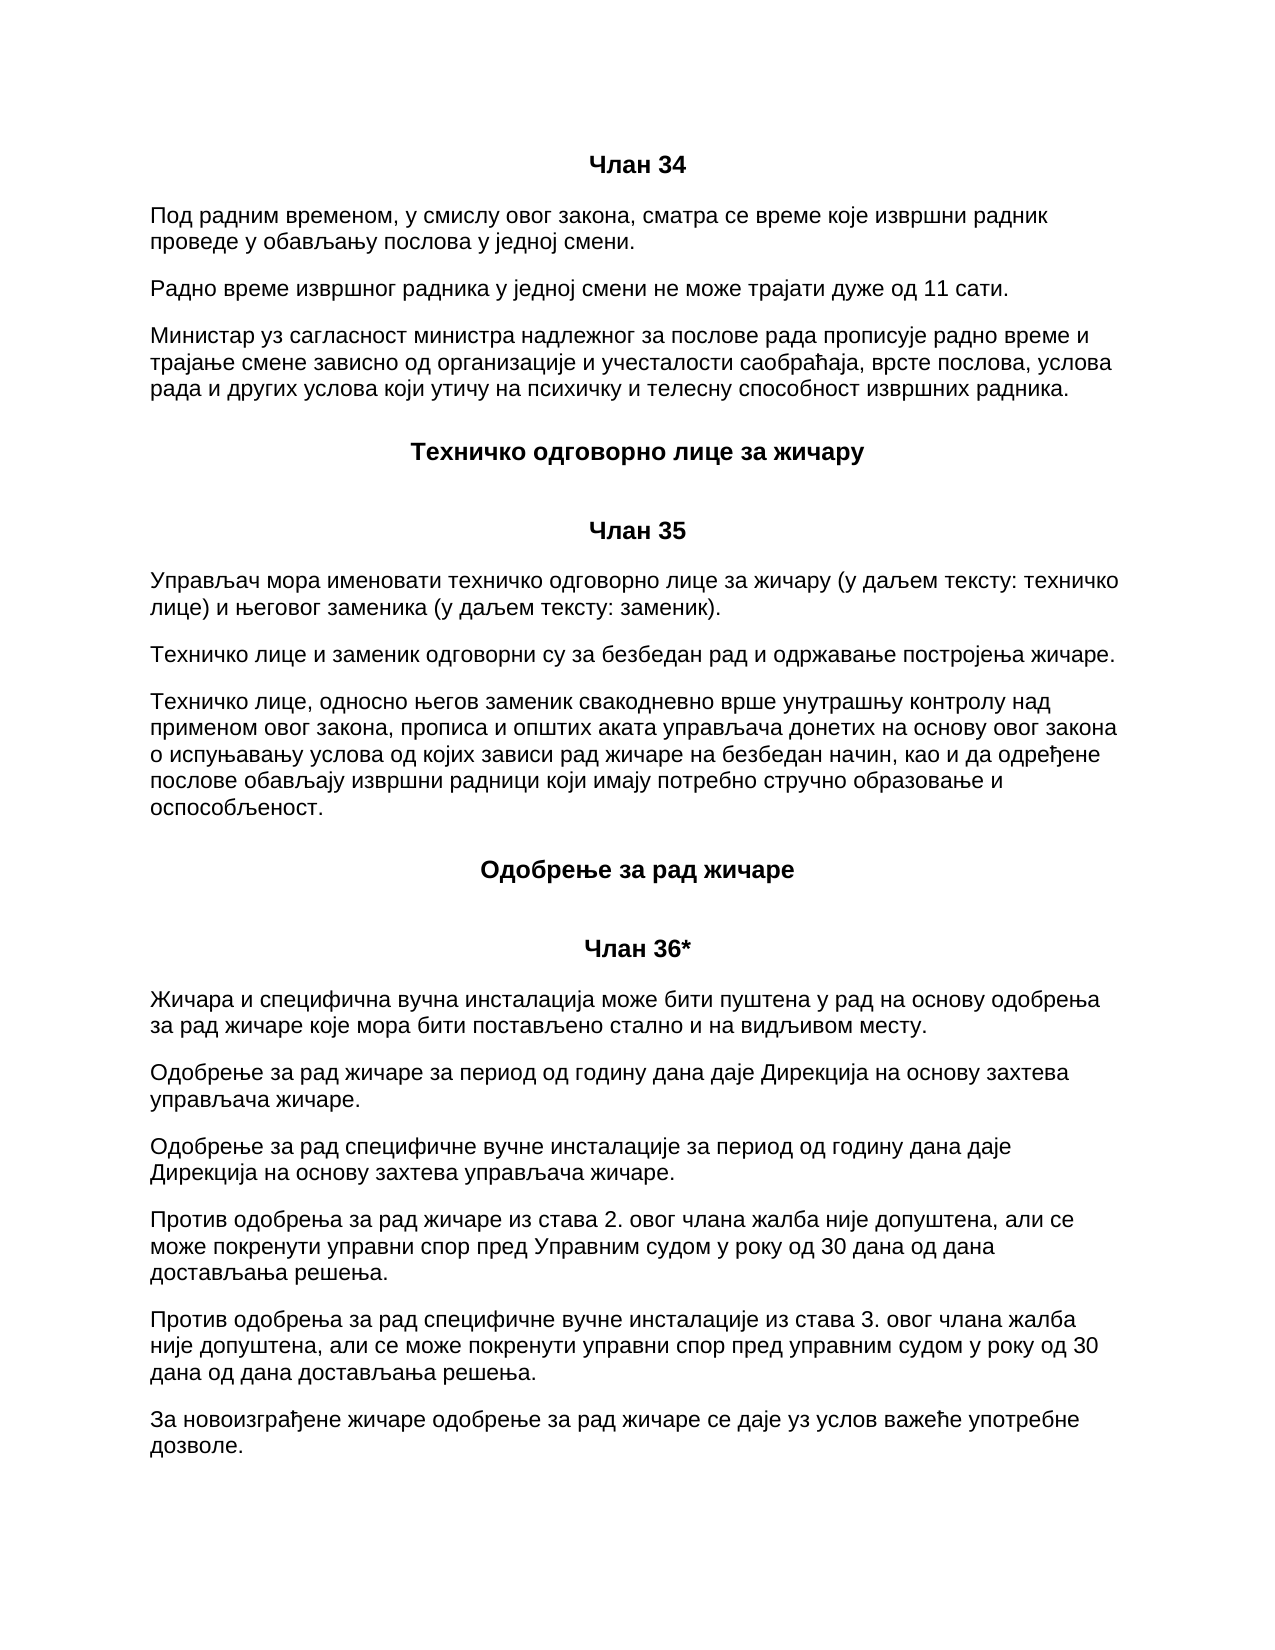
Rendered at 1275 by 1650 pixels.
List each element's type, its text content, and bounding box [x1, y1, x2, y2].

text Члан 34 [150, 150, 1125, 179]
text Управљач мора именовати техничко одговорно лице за жичару (у даљем тексту: техничко лице) и његовог заменика (у даљем тексту: заменик). [150, 567, 1125, 620]
text Против одобрења за рад специфичне вучне инсталације из става 3. овог члана жалба није допуштена, али се може покренути управни спор пред управним судом у року од 30 дана од дана достављања решења. [150, 1306, 1125, 1385]
text Одобрење за рад жичаре [150, 855, 1125, 884]
text Техничко лице, односно његов заменик свакодневно врше унутрашњу контролу над применом овог закона, прописа и општих аката управљача донетих на основу овог закона о испуњавању услова од којих зависи рад жичаре на безбедан начин, као и да одређене послове обављају извршни радници који имају потребно стручно образовање и оспособљеност. [150, 688, 1125, 820]
text Члан 36* [150, 934, 1125, 963]
text Министар уз сагласност министра надлежног за послове рада прописује радно време и трајање смене зависно од организације и учесталости саобраћаја, врсте послова, услова рада и других услова који утичу на психичку и телесну способност извршних радника. [150, 322, 1125, 401]
text Радно време извршног радника у једној смени не може трајати дуже од 11 сати. [150, 275, 1125, 302]
text За новоизграђене жичаре одобрење за рад жичаре се даје уз услов важеће употребне дозволе. [150, 1406, 1125, 1459]
text Техничко лице и заменик одговорни су за безбедан рад и одржавање постројења жичаре. [150, 641, 1125, 667]
text Одобрење за рад жичаре за период од годину дана даје Дирекција на основу захтева управљача жичаре. [150, 1059, 1125, 1112]
text Жичара и специфична вучна инсталација може бити пуштена у рад на основу одобрења за рад жичаре које мора бити постављено стално и на видљивом месту. [150, 986, 1125, 1038]
text Техничко одговорно лице за жичару [150, 437, 1125, 466]
text Под радним временом, у смислу овог закона, сматра се време које извршни радник проведе у обављању послова у једној смени. [150, 202, 1125, 254]
text Против одобрења за рад жичаре из става 2. овог члана жалба није допуштена, али се може покренути управни спор пред Управним судом у року од 30 дана од дана достављања решења. [150, 1206, 1125, 1285]
text Члан 35 [150, 516, 1125, 544]
text Одобрење за рад специфичне вучне инсталације за период од годину дана даје Дирекција на основу захтева управљача жичаре. [150, 1133, 1125, 1185]
